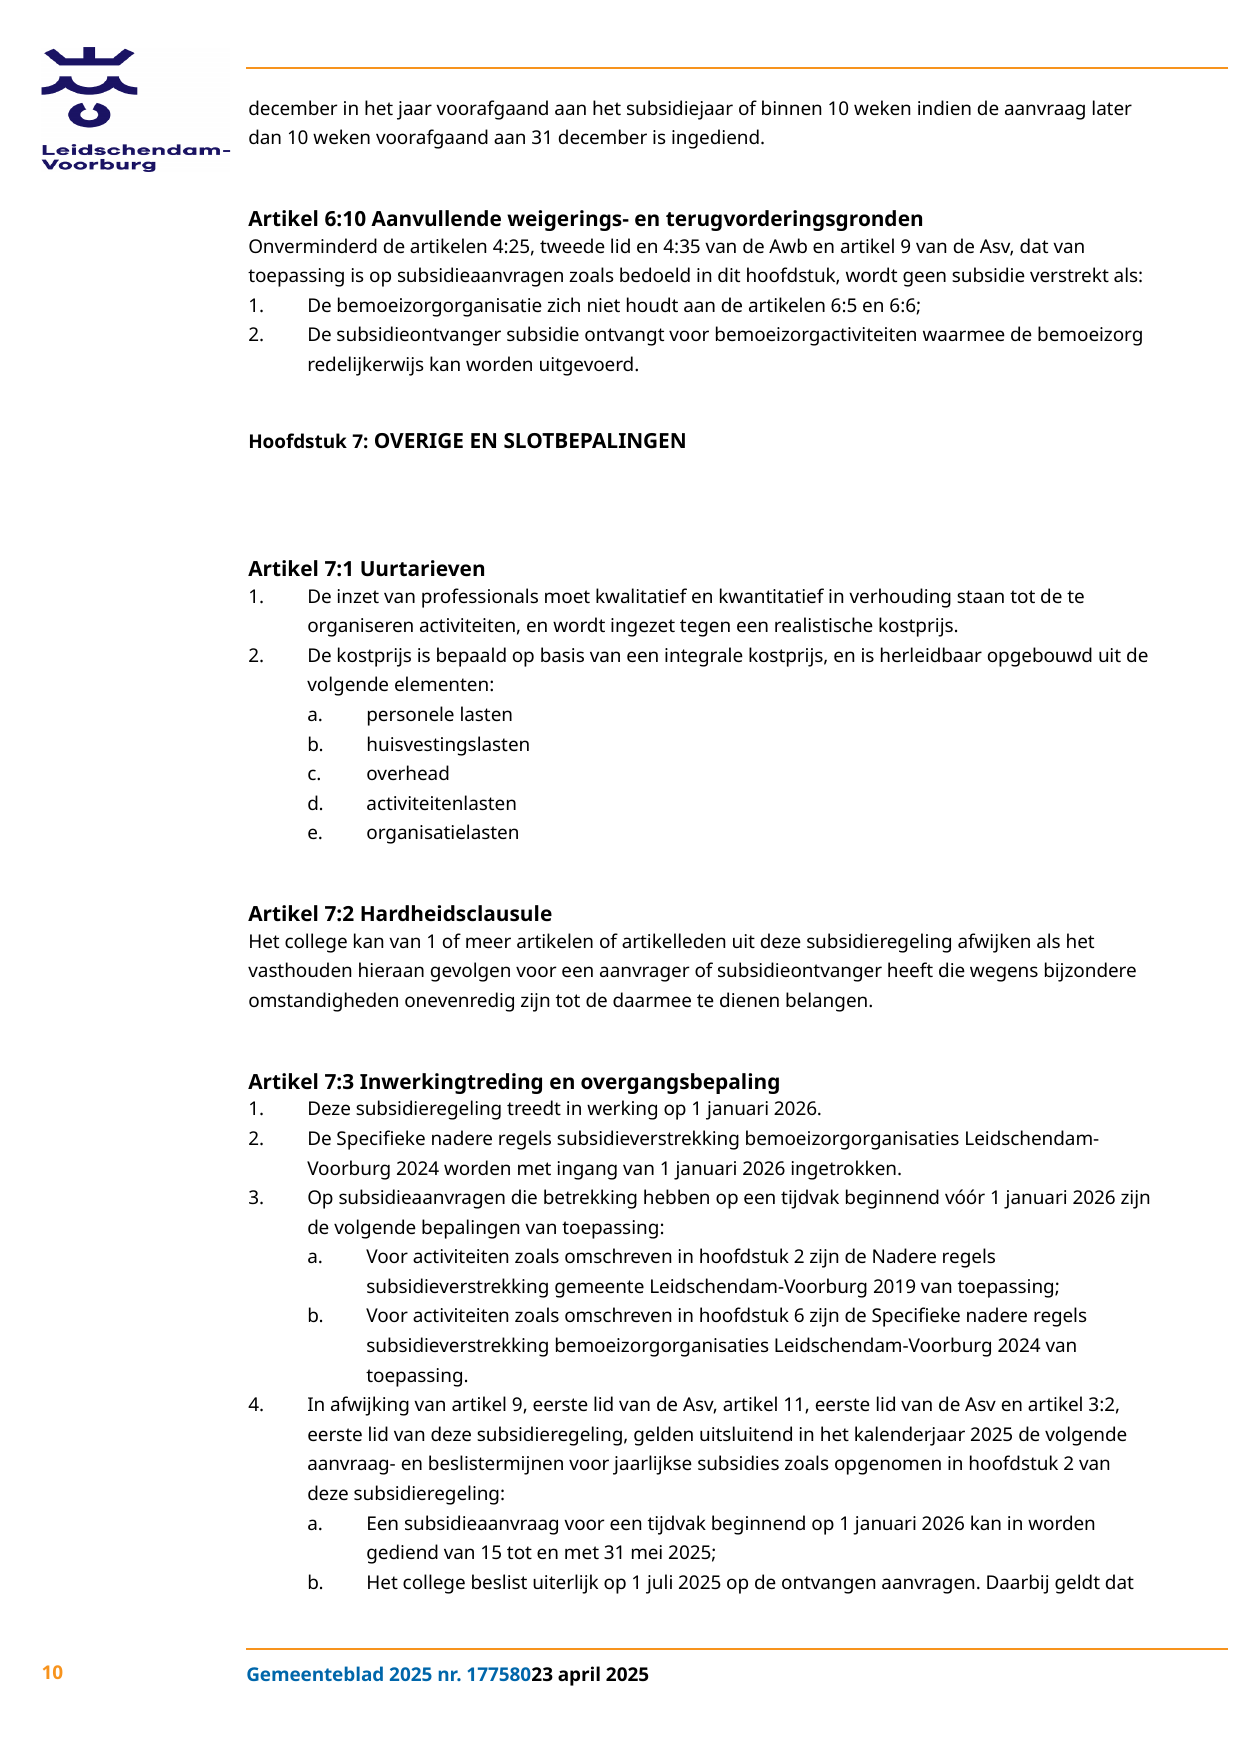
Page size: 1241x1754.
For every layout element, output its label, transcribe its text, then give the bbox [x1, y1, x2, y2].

text Artikel 7:3 Inwerkingtreding en overgangsbepaling [248, 1067, 1152, 1096]
list De subsidieontvanger subsidie ontvangt voor bemoeizorgactiviteiten waarmee de bemoeizorg redelijkerwijs kan worden uitgevoerd. [248, 322, 1152, 377]
list huisvestingslasten [307, 731, 1152, 757]
list organisatielasten [307, 819, 1152, 845]
list Voor activiteiten zoals omschreven in hoofdstuk 6 zijn de Specifieke nadere regels subsidieverstrekking bemoeizorgorganisaties Leidschendam-Voorburg 2024 van toepassing. [307, 1303, 1152, 1388]
text Artikel 7:2 Hardheidsclausule [248, 899, 1152, 928]
list personele lasten [307, 701, 1152, 727]
list Deze subsidieregeling treedt in werking op 1 januari 2026. [248, 1096, 1152, 1121]
text Artikel 7:1 Uurtarieven [248, 554, 1152, 583]
list De bemoeizorgorganisatie zich niet houdt aan de artikelen 6:5 en 6:6; [248, 292, 1152, 318]
list Voor activiteiten zoals omschreven in hoofdstuk 2 zijn de Nadere regels subsidieverstrekking gemeente Leidschendam-Voorburg 2019 van toepassing; [307, 1243, 1152, 1299]
list In afwijking van artikel 9, eerste lid van de Asv, artikel 11, eerste lid van de Asv en artikel 3:2, eerste lid van deze subsidieregeling, gelden uitsluitend in het kalenderjaar 2025 de volgende aanvraag- en beslistermijnen voor jaarlijkse subsidies zoals opgenomen in hoofdstuk 2 van deze subsidieregeling: [248, 1391, 1152, 1506]
list Op subsidieaanvragen die betrekking hebben op een tijdvak beginnend vóór 1 januari 2026 zijn de volgende bepalingen van toepassing: [248, 1184, 1152, 1240]
text Hoofdstuk 7: OVERIGE EN SLOTBEPALINGEN [248, 426, 1152, 455]
list Het college beslist uiterlijk op 1 juli 2025 op de ontvangen aanvragen. Daarbij geldt dat [307, 1569, 1152, 1595]
list Een subsidieaanvraag voor een tijdvak beginnend op 1 januari 2026 kan in worden gediend van 15 tot en met 31 mei 2025; [307, 1510, 1152, 1565]
list De Specifieke nadere regels subsidieverstrekking bemoeizorgorganisaties Leidschendam-Voorburg 2024 worden met ingang van 1 januari 2026 ingetrokken. [248, 1125, 1152, 1181]
text Onverminderd de artikelen 4:25, tweede lid en 4:35 van de Awb en artikel 9 van de Asv, dat van toepassing is op subsidieaanvragen zoals bedoeld in dit hoofdstuk, wordt geen subsidie verstrekt als: [248, 233, 1152, 288]
list activiteitenlasten [307, 790, 1152, 816]
list overhead [307, 760, 1152, 786]
text Artikel 6:10 Aanvullende weigerings- en terugvorderingsgronden [248, 204, 1152, 233]
text Het college kan van 1 of meer artikelen of artikelleden uit deze subsidieregeling afwijken als het vasthouden hieraan gevolgen voor een aanvrager of subsidieontvanger heeft die wegens bijzondere omstandigheden onevenredig zijn tot de daarmee te dienen belangen. [248, 928, 1152, 1013]
text december in het jaar voorafgaand aan het subsidiejaar of binnen 10 weken indien de aanvraag later dan 10 weken voorafgaand aan 31 december is ingediend. [248, 95, 1152, 150]
list De kostprijs is bepaald op basis van een integrale kostprijs, en is herleidbaar opgebouwd uit de volgende elementen: [248, 642, 1152, 697]
picture [41, 47, 231, 172]
list De inzet van professionals moet kwalitatief en kwantitatief in verhouding staan tot de te organiseren activiteiten, en wordt ingezet tegen een realistische kostprijs. [248, 583, 1152, 638]
